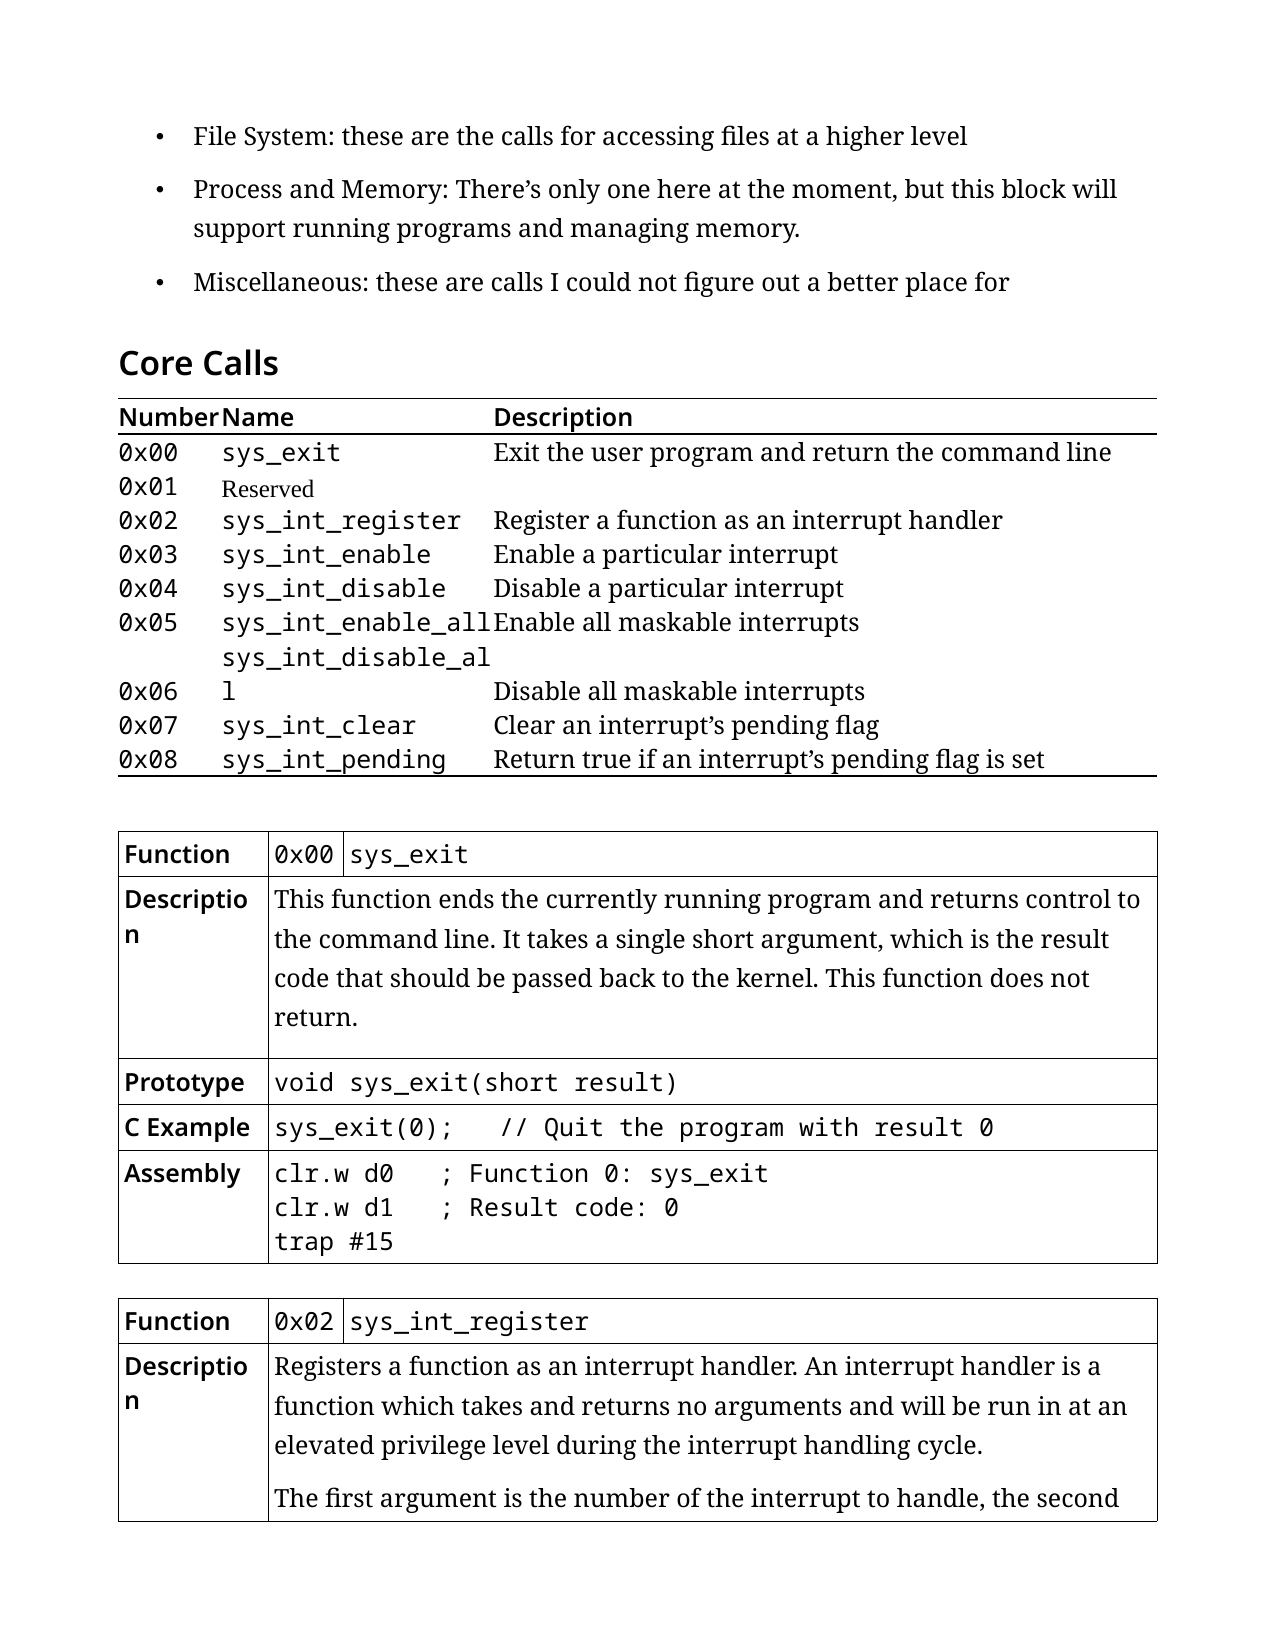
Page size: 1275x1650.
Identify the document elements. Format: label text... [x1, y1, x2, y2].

table_header Function [119, 1299, 268, 1343]
table_cell sys_int_clear [221, 707, 493, 741]
table_cell Enable a particular interrupt [493, 537, 1157, 571]
table_cell sys_int_register [221, 503, 493, 537]
list Process and Memory: There’s only one here at the moment, but this block will support running programs and managing memory. [156, 172, 1157, 245]
table_header Description [493, 399, 1157, 433]
table_cell C Example [119, 1105, 268, 1149]
table_cell sys_exit [221, 435, 493, 469]
table_cell Reserved [221, 469, 493, 503]
table_cell sys_int_disable_all [221, 639, 493, 707]
table_cell Prototype [119, 1059, 268, 1104]
table_header sys_int_register [344, 1299, 1157, 1343]
table_cell 0x06 [118, 639, 221, 707]
table_cell Description [119, 877, 268, 1058]
table_cell sys_int_disable [221, 571, 493, 605]
table_cell clr.w d0 ; Function 0: sys_exit clr.w d1 ; Result code: 0 trap #15 [269, 1151, 1157, 1263]
table_cell sys_int_enable_all [221, 605, 493, 639]
table_header Name [221, 399, 493, 433]
table_header 0x02 [269, 1299, 343, 1343]
table_cell Enable all maskable interrupts [493, 605, 1157, 639]
table_header 0x00 [269, 832, 343, 876]
table_header Number [118, 399, 221, 433]
table_cell sys_int_enable [221, 537, 493, 571]
table_cell Assembly [119, 1151, 268, 1263]
table_cell Register a function as an interrupt handler [493, 503, 1157, 537]
table_cell 0x02 [118, 503, 221, 537]
table_header Function [119, 832, 268, 876]
table_cell Disable all maskable interrupts [493, 639, 1157, 707]
table_cell 0x08 [118, 741, 221, 775]
table_cell 0x03 [118, 537, 221, 571]
table_cell 0x05 [118, 605, 221, 639]
table_cell sys_int_pending [221, 741, 493, 775]
table_cell This function ends the currently running program and returns control to the command line. It takes a single short argument, which is the result code that should be passed back to the kernel. This function does not return. [269, 877, 1157, 1058]
table_cell sys_exit(0); // Quit the program with result 0 [269, 1105, 1157, 1149]
table_cell void sys_exit(short result) [269, 1059, 1157, 1104]
table_cell [493, 469, 1157, 503]
table_cell Description [119, 1344, 268, 1521]
table_cell Registers a function as an interrupt handler. An interrupt handler is a function which takes and returns no arguments and will be run in at an elevated privilege level during the interrupt handling cycle. The first argument is the number of the interrupt to handle, the second [269, 1344, 1157, 1521]
table_cell 0x01 [118, 469, 221, 503]
table_cell Return true if an interrupt’s pending flag is set [493, 741, 1157, 775]
table_header sys_exit [344, 832, 1157, 876]
subtitle Core Calls [118, 339, 1157, 385]
table_cell Disable a particular interrupt [493, 571, 1157, 605]
list File System: these are the calls for accessing files at a higher level [156, 118, 1157, 152]
table_cell Clear an interrupt’s pending flag [493, 707, 1157, 741]
table_cell Exit the user program and return the command line [493, 435, 1157, 469]
list Miscellaneous: these are calls I could not figure out a better place for [156, 265, 1157, 299]
table_cell 0x04 [118, 571, 221, 605]
table_cell 0x07 [118, 707, 221, 741]
table_cell 0x00 [118, 435, 221, 469]
